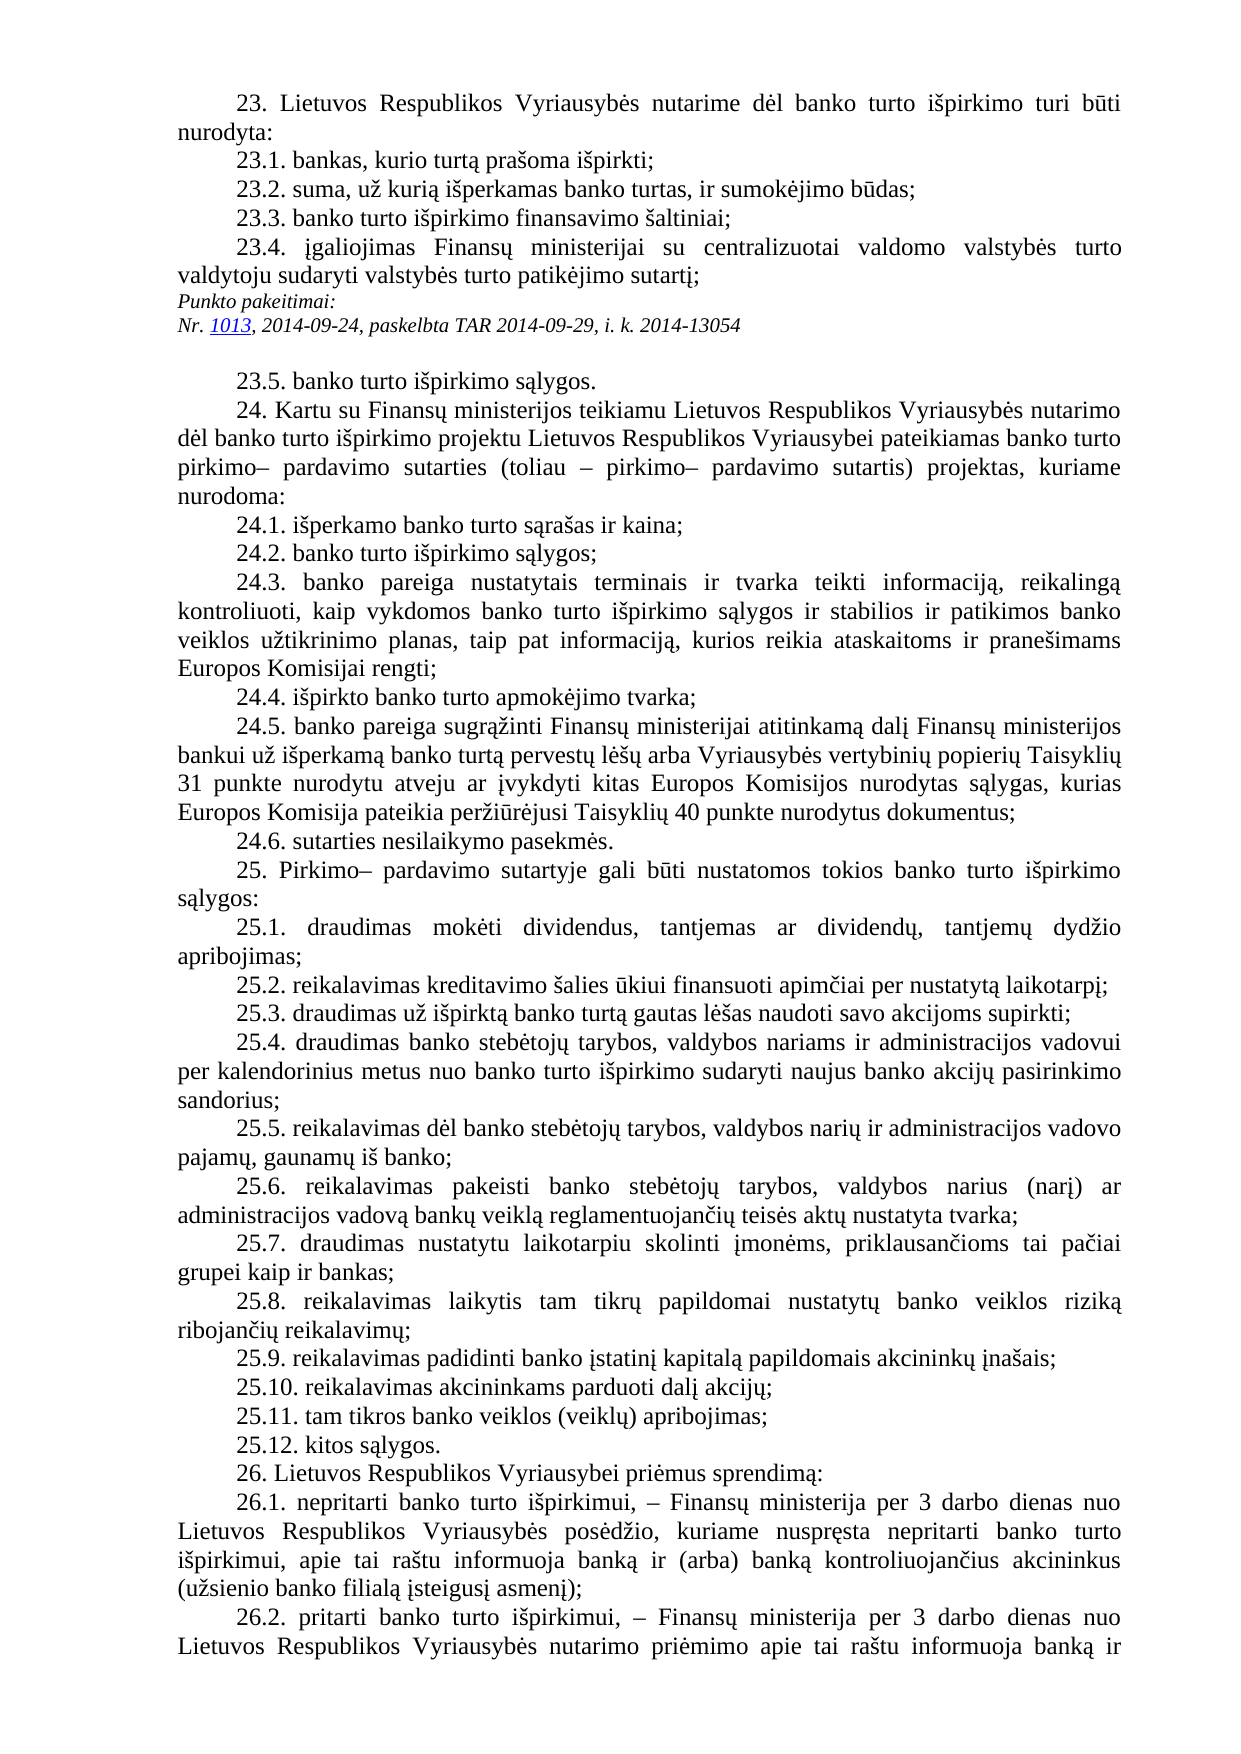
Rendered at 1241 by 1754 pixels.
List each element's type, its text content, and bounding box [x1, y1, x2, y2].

text 23.5. banko turto išpirkimo sąlygos. [177, 366, 1122, 395]
text 25.9. reikalavimas padidinti banko įstatinį kapitalą papildomais akcininkų įnašais; [177, 1343, 1122, 1372]
text 26. Lietuvos Respublikos Vyriausybei priėmus sprendimą: [177, 1458, 1122, 1487]
text 23.1. bankas, kurio turtą prašoma išpirkti; [177, 145, 1122, 174]
text 26.1. nepritarti banko turto išpirkimui, – Finansų ministerija per 3 darbo dienas nuo Lietuvos Respublikos Vyriausybės posėdžio, kuriame nuspręsta nepritarti banko turto išpirkimui, apie tai raštu informuoja banką ir (arba) banką kontroliuojančius akcininkus (užsienio banko filialą įsteigusį asmenį); [177, 1487, 1122, 1602]
text 25.10. reikalavimas akcininkams parduoti dalį akcijų; [177, 1372, 1122, 1401]
text 23.4. įgaliojimas Finansų ministerijai su centralizuotai valdomo valstybės turto valdytoju sudaryti valstybės turto patikėjimo sutartį; [177, 232, 1122, 289]
text 24.2. banko turto išpirkimo sąlygos; [177, 538, 1122, 567]
text 25.5. reikalavimas dėl banko stebėtojų tarybos, valdybos narių ir administracijos vadovo pajamų, gaunamų iš banko; [177, 1113, 1122, 1171]
text 25.8. reikalavimas laikytis tam tikrų papildomai nustatytų banko veiklos riziką ribojančių reikalavimų; [177, 1286, 1122, 1343]
text 23.2. suma, už kurią išperkamas banko turtas, ir sumokėjimo būdas; [177, 174, 1122, 203]
text 25.3. draudimas už išpirktą banko turtą gautas lėšas naudoti savo akcijoms supirkti; [177, 998, 1122, 1027]
text 26.2. pritarti banko turto išpirkimui, – Finansų ministerija per 3 darbo dienas nuo Lietuvos Respublikos Vyriausybės nutarimo priėmimo apie tai raštu informuoja banką ir [177, 1602, 1122, 1660]
text 25.4. draudimas banko stebėtojų tarybos, valdybos nariams ir administracijos vadovui per kalendorinius metus nuo banko turto išpirkimo sudaryti naujus banko akcijų pasirinkimo sandorius; [177, 1027, 1122, 1113]
text 25.1. draudimas mokėti dividendus, tantjemas ar dividendų, tantjemų dydžio apribojimas; [177, 912, 1122, 970]
text 24.6. sutarties nesilaikymo pasekmės. [177, 826, 1122, 855]
text 25.6. reikalavimas pakeisti banko stebėtojų tarybos, valdybos narius (narį) ar administracijos vadovą bankų veiklą reglamentuojančių teisės aktų nustatyta tvarka; [177, 1171, 1122, 1228]
text 25.11. tam tikros banko veiklos (veiklų) apribojimas; [177, 1401, 1122, 1430]
text 25.2. reikalavimas kreditavimo šalies ūkiui finansuoti apimčiai per nustatytą laikotarpį; [177, 970, 1122, 998]
text 24.5. banko pareiga sugrąžinti Finansų ministerijai atitinkamą dalį Finansų ministerijos bankui už išperkamą banko turtą pervestų lėšų arba Vyriausybės vertybinių popierių Taisyklių 31 punkte nurodytu atveju ar įvykdyti kitas Europos Komisijos nurodytas sąlygas, kurias Europos Komisija pateikia peržiūrėjusi Taisyklių 40 punkte nurodytus dokumentus; [177, 711, 1122, 826]
text 25.12. kitos sąlygos. [177, 1430, 1122, 1458]
text 24.4. išpirkto banko turto apmokėjimo tvarka; [177, 682, 1122, 711]
text Nr. 1013, 2014-09-24, paskelbta TAR 2014-09-29, i. k. 2014-13054 [177, 313, 1122, 337]
text 25.7. draudimas nustatytu laikotarpiu skolinti įmonėms, priklausančioms tai pačiai grupei kaip ir bankas; [177, 1228, 1122, 1286]
text 23. Lietuvos Respublikos Vyriausybės nutarime dėl banko turto išpirkimo turi būti nurodyta: [177, 88, 1122, 145]
text Punkto pakeitimai: [177, 289, 1122, 313]
text 24.1. išperkamo banko turto sąrašas ir kaina; [177, 510, 1122, 538]
text 24. Kartu su Finansų ministerijos teikiamu Lietuvos Respublikos Vyriausybės nutarimo dėl banko turto išpirkimo projektu Lietuvos Respublikos Vyriausybei pateikiamas banko turto pirkimo– pardavimo sutarties (toliau – pirkimo– pardavimo sutartis) projektas, kuriame nurodoma: [177, 395, 1122, 510]
text 24.3. banko pareiga nustatytais terminais ir tvarka teikti informaciją, reikalingą kontroliuoti, kaip vykdomos banko turto išpirkimo sąlygos ir stabilios ir patikimos banko veiklos užtikrinimo planas, taip pat informaciją, kurios reikia ataskaitoms ir pranešimams Europos Komisijai rengti; [177, 567, 1122, 682]
text 23.3. banko turto išpirkimo finansavimo šaltiniai; [177, 203, 1122, 232]
text 25. Pirkimo– pardavimo sutartyje gali būti nustatomos tokios banko turto išpirkimo sąlygos: [177, 855, 1122, 912]
